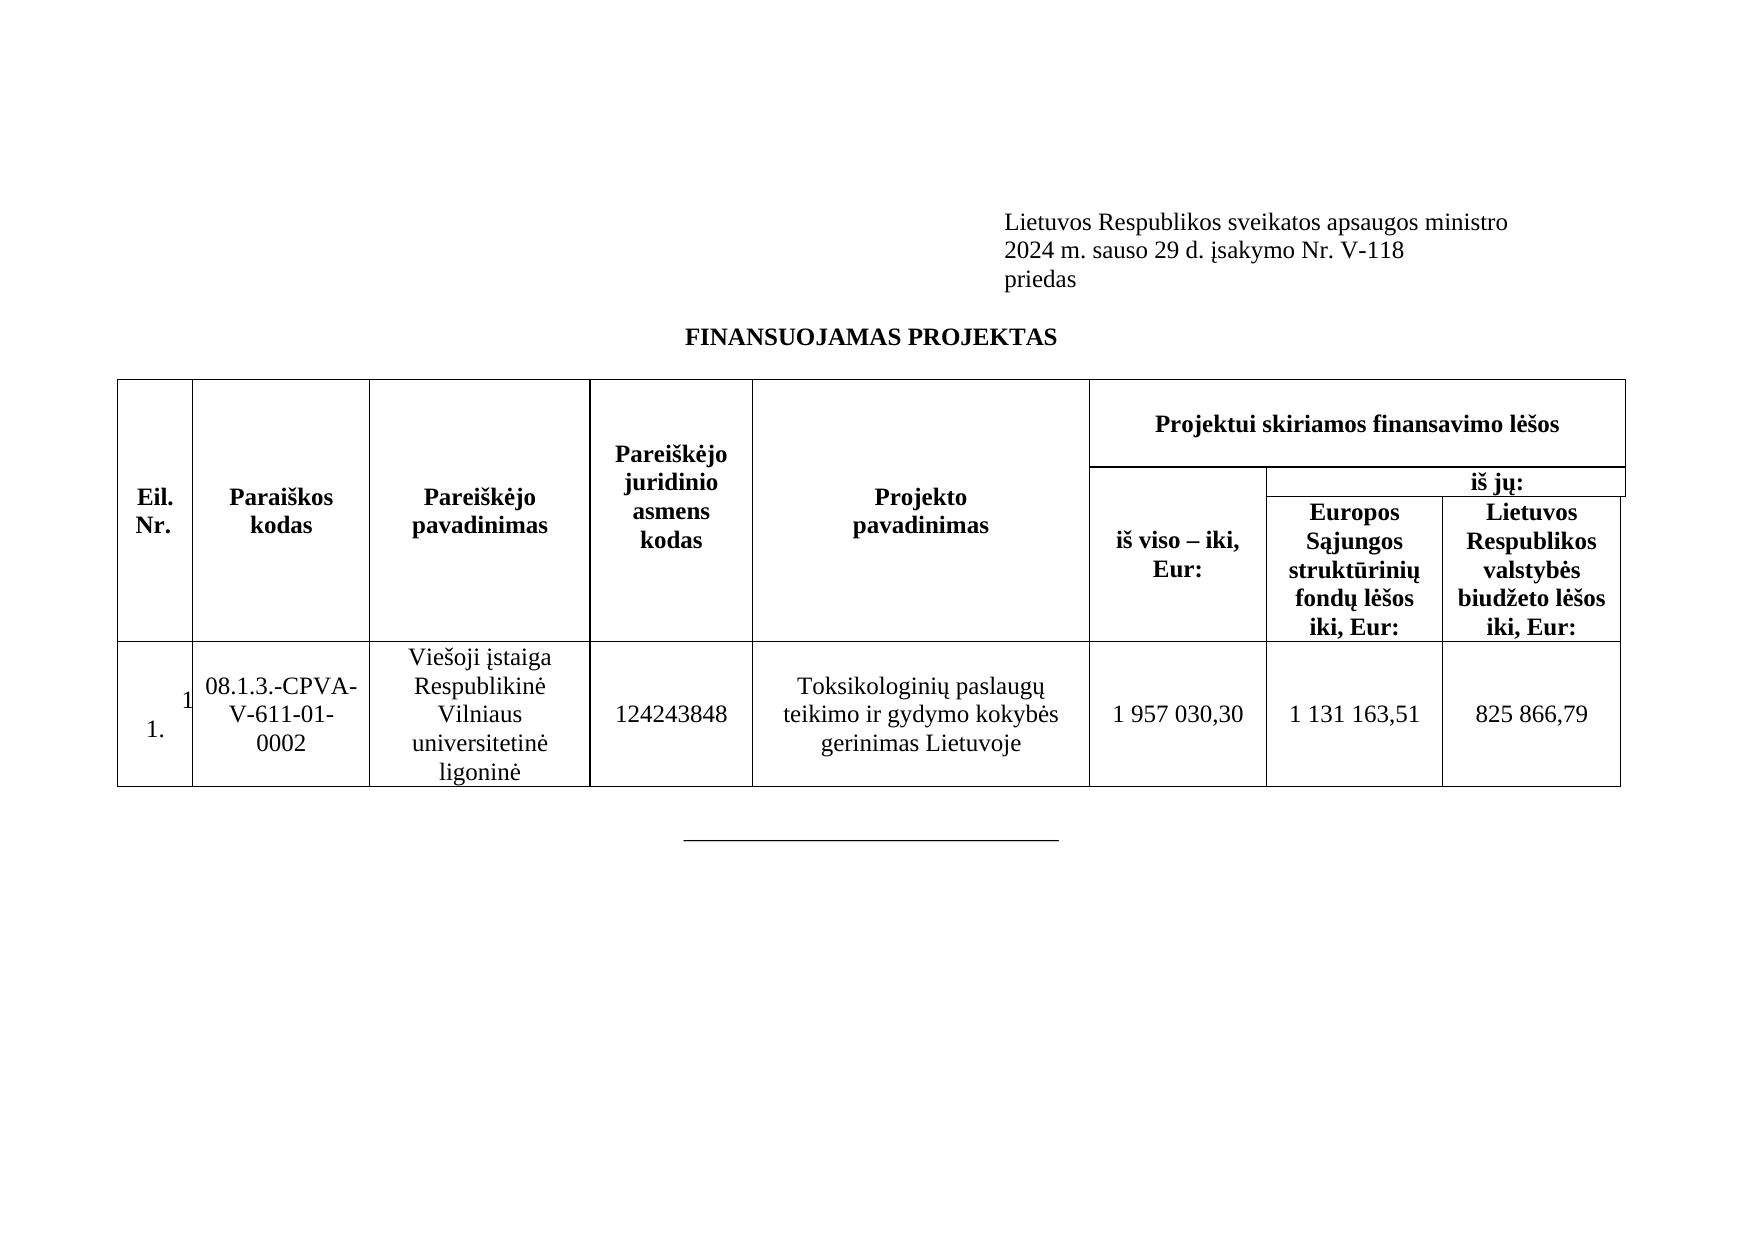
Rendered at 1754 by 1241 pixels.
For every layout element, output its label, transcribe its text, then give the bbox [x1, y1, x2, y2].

table_header Pareiškėjo juridinio asmens kodas [591, 380, 752, 641]
table_cell Toksikologinių paslaugų teikimo ir gydymo kokybės gerinimas Lietuvoje [753, 642, 1089, 786]
table_cell 124243848 [591, 642, 752, 786]
table_header Paraiškos kodas [193, 380, 369, 641]
table_cell 825 866,79 [1443, 642, 1620, 786]
text 2024 m. sauso 29 d. įsakymo Nr. V-118 [118, 235, 1624, 264]
table_header Projekto pavadinimas [753, 380, 1089, 641]
table_cell Lietuvos Respublikos valstybės biudžeto lėšos iki, Eur: [1443, 497, 1620, 641]
table_header Projektui skiriamos finansavimo lėšos [1090, 380, 1625, 466]
table_header Eil. Nr. [118, 380, 192, 641]
table_cell 1 957 030,30 [1090, 642, 1266, 786]
table_cell Viešoji įstaiga Respublikinė Vilniaus universitetinė ligoninė [370, 642, 589, 786]
table_cell Europos Sąjungos struktūrinių fondų lėšos iki, Eur: [1267, 497, 1442, 641]
table_cell [1621, 497, 1625, 641]
table_cell iš jų: [1267, 468, 1625, 496]
text priedas [118, 264, 1624, 293]
text ______________________________ [118, 816, 1624, 844]
table_cell 08.1.3.-CPVA-V-611-01-0002 [193, 642, 369, 786]
table_header Pareiškėjo pavadinimas [370, 380, 589, 641]
text FINANSUOJAMAS PROJEKTAS [118, 322, 1624, 350]
text Lietuvos Respublikos sveikatos apsaugos ministro [118, 207, 1624, 235]
table_cell 11. [118, 642, 192, 786]
table_cell 1 131 163,51 [1267, 642, 1442, 786]
table_cell [1621, 641, 1625, 786]
table_cell iš viso – iki, Eur: [1090, 468, 1266, 641]
